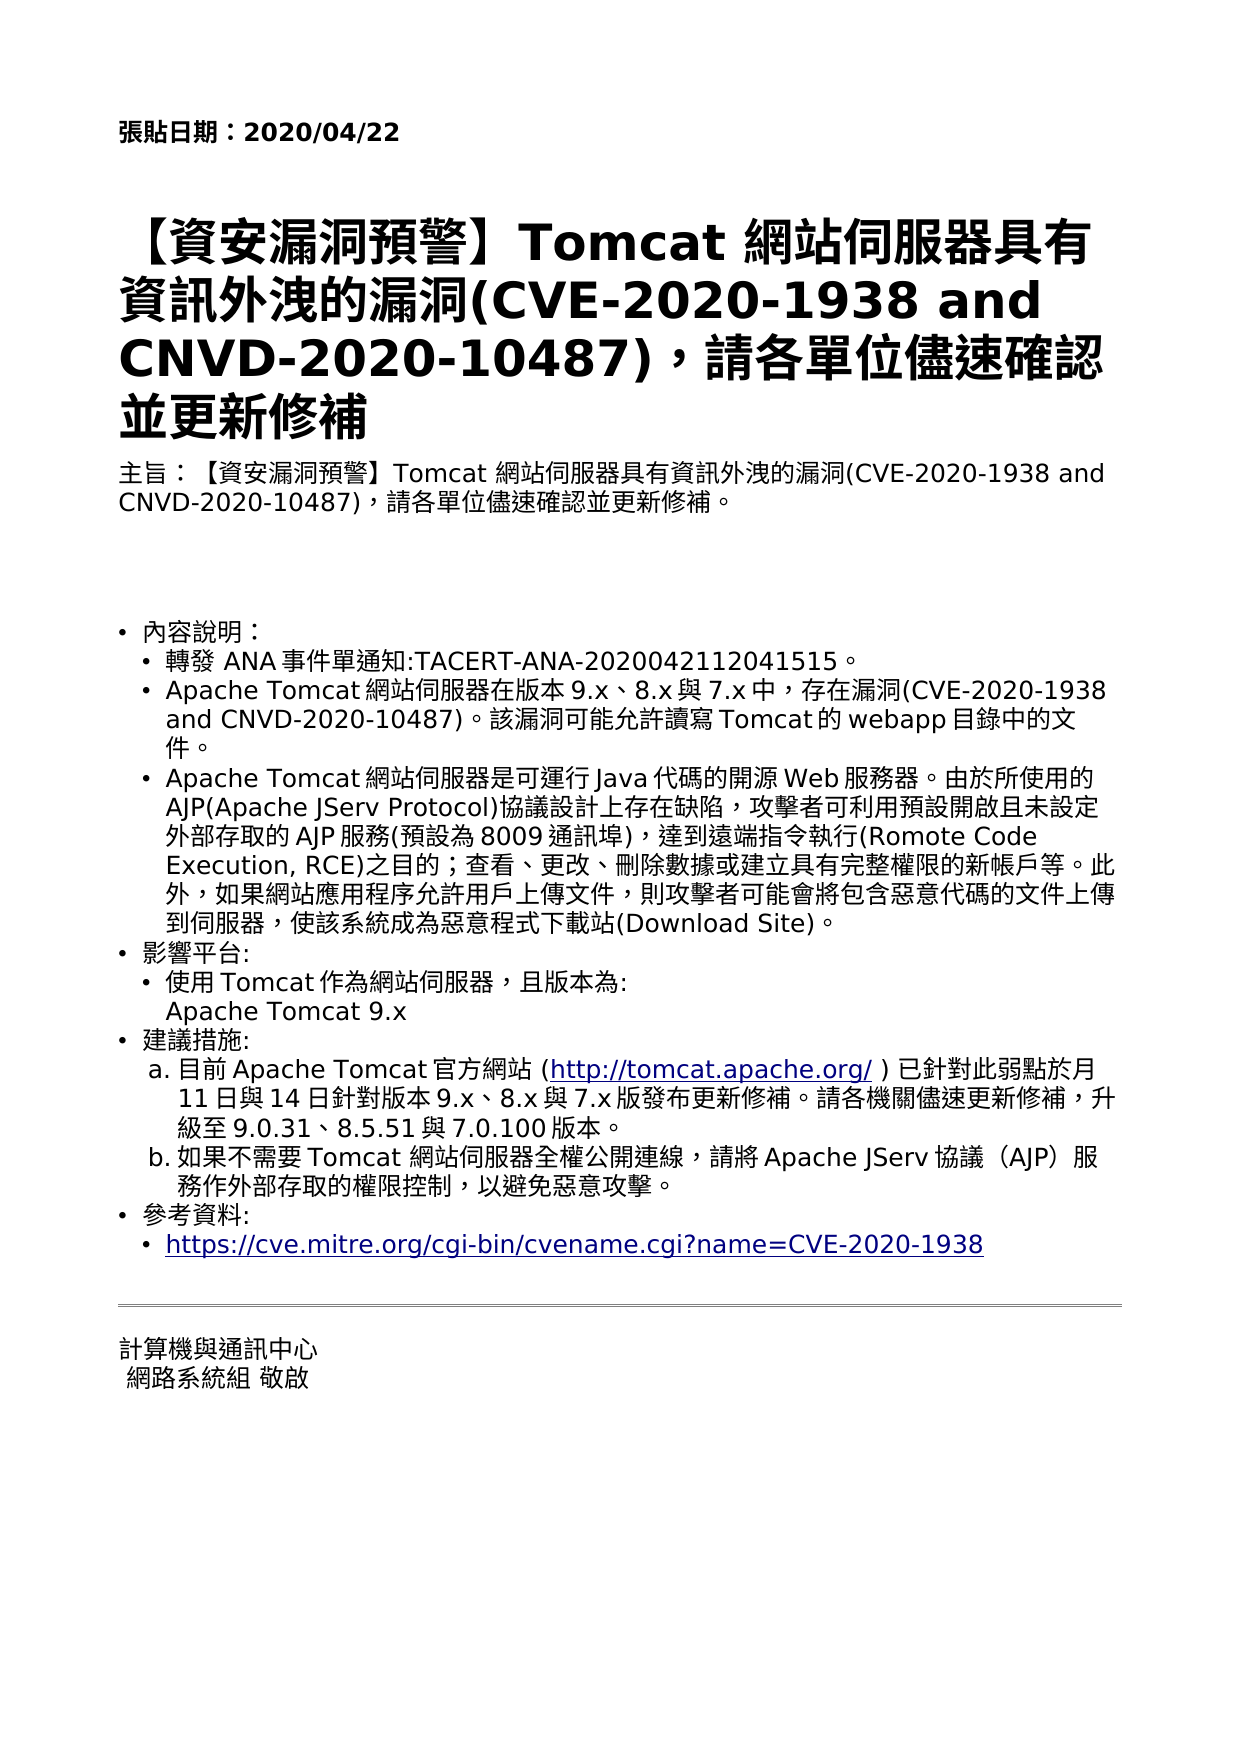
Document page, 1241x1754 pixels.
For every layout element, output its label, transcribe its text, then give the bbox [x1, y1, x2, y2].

list 轉發 ANA事件單通知:TACERT-ANA-2020042112041515。 [142, 647, 1122, 676]
list Apache Tomcat網站伺服器是可運行Java代碼的開源Web服務器。由於所使用的AJP(Apache JServ Protocol)協議設計上存在缺陷，攻擊者可利用預設開啟且未設定外部存取的AJP服務(預設為8009通訊埠)，達到遠端指令執行(Romote Code Execution, RCE)之目的；查看、更改、刪除數據或建立具有完整權限的新帳戶等。此外，如果網站應用程序允許用戶上傳文件，則攻擊者可能會將包含惡意代碼的文件上傳到伺服器，使該系統成為惡意程式下載站(Download Site)。 [142, 764, 1122, 939]
list 建議措施: [118, 1026, 1122, 1056]
text 張貼日期：2020/04/22 [118, 118, 1122, 176]
list 如果不需要Tomcat 網站伺服器全權公開連線，請將Apache JServ協議（AJP）服務作外部存取的權限控制，以避免惡意攻擊。 [148, 1143, 1122, 1201]
list 使用Tomcat作為網站伺服器，且版本為: Apache Tomcat 9.x [142, 968, 1122, 1026]
list https://cve.mitre.org/cgi-bin/cvename.cgi?name=CVE-2020-1938 [142, 1231, 1122, 1260]
list 參考資料: [118, 1201, 1122, 1231]
list 內容說明： [118, 618, 1122, 647]
text 主旨：【資安漏洞預警】Tomcat 網站伺服器具有資訊外洩的漏洞(CVE-2020-1938 and CNVD-2020-10487)，請各單位儘速確認並更新修補。 [118, 459, 1122, 576]
list 目前Apache Tomcat官方網站 (http://tomcat.apache.org/ ) 已針對此弱點於月11日與14日針對版本9.x、8.x與7.x版發布更新修補。請各機關儘速更新修補，升級至9.0.31、8.5.51與7.0.100版本。 [148, 1056, 1122, 1143]
text 計算機與通訊中心 網路系統組 敬啟 [118, 1336, 1122, 1394]
list 影響平台: [118, 939, 1122, 968]
subtitle 【資安漏洞預警】Tomcat 網站伺服器具有資訊外洩的漏洞(CVE-2020-1938 and CNVD-2020-10487)，請各單位儘速確認並更新修補 [118, 214, 1122, 447]
list Apache Tomcat網站伺服器在版本9.x、8.x與7.x中，存在漏洞(CVE-2020-1938 and CNVD-2020-10487)。該漏洞可能允許讀寫Tomcat的webapp目錄中的文件。 [142, 676, 1122, 764]
